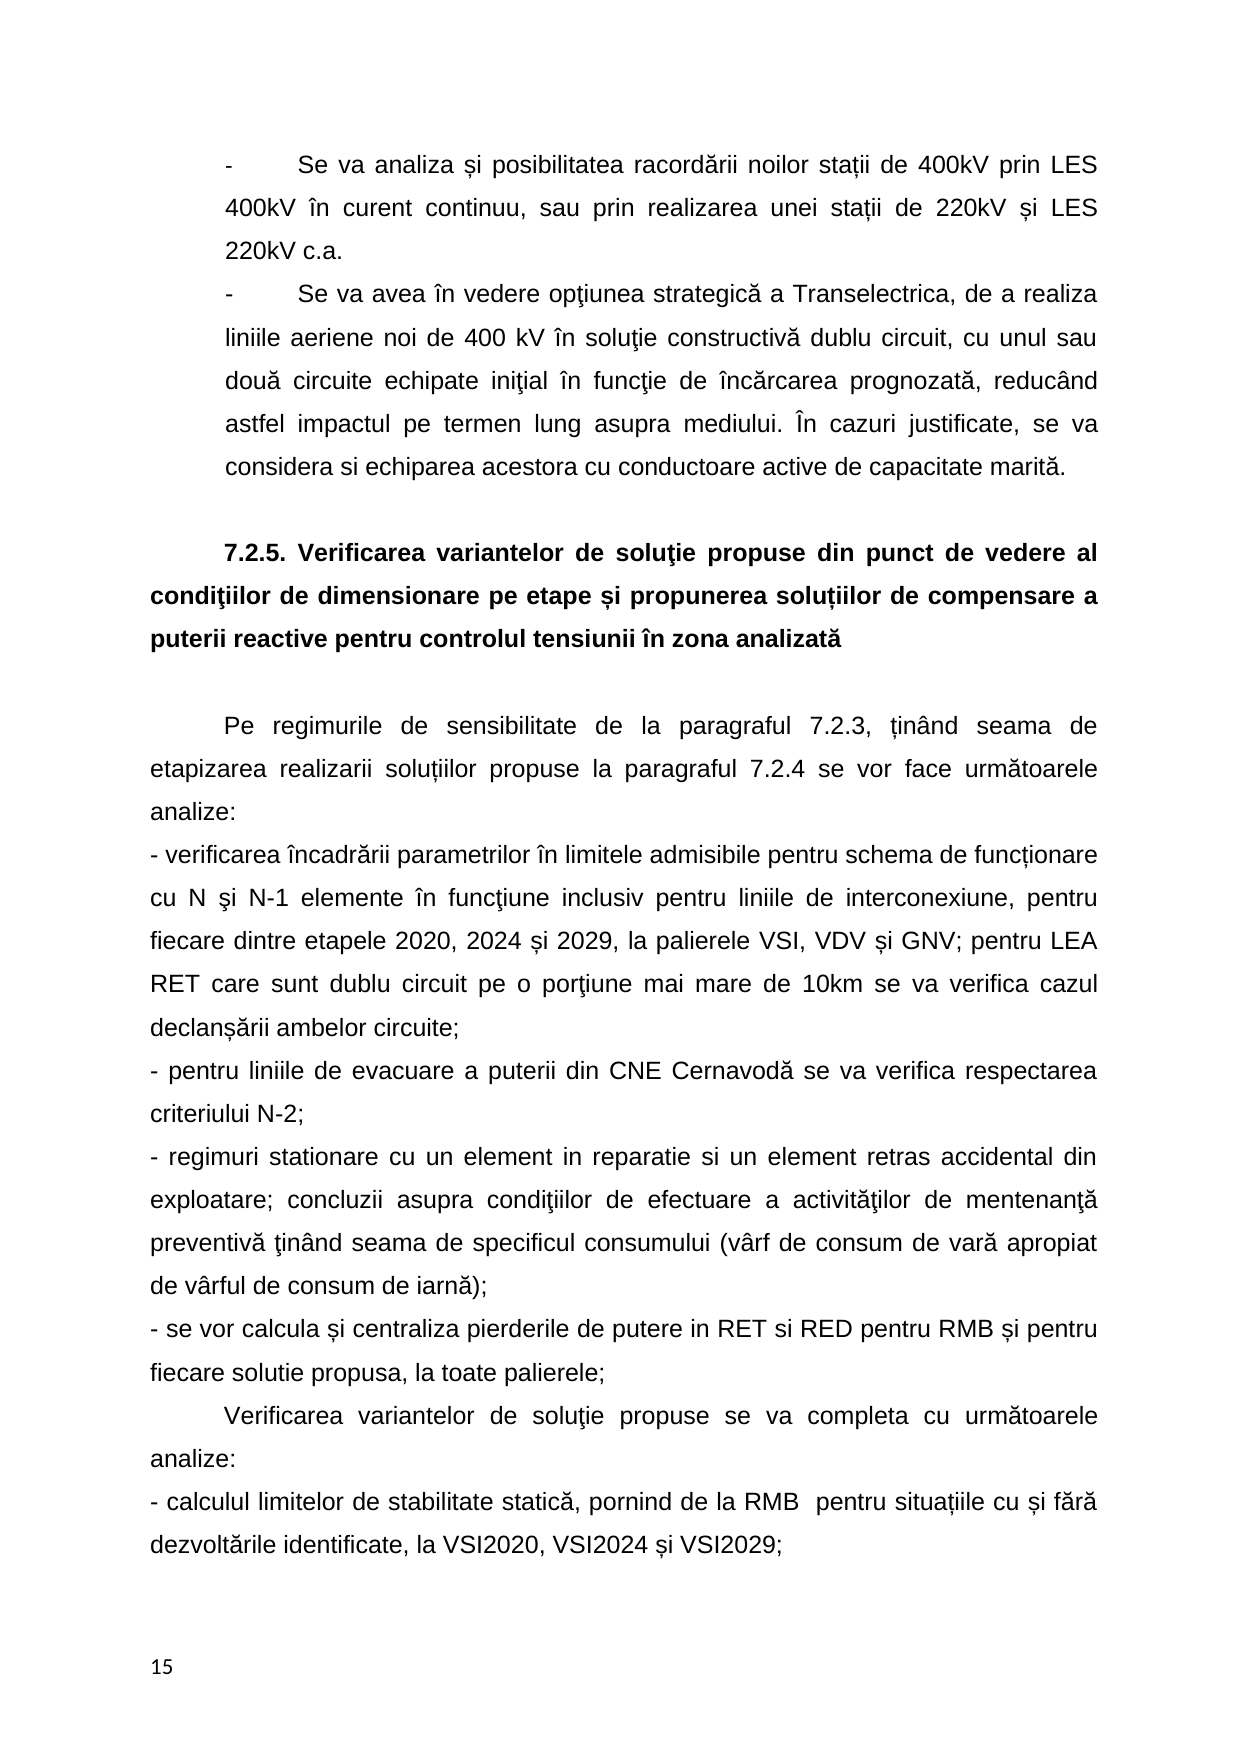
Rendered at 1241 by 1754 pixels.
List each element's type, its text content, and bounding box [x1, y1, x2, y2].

text - verificarea încadrării parametrilor în limitele admisibile pentru schema de funcționare cu N şi N-1 elemente în funcţiune inclusiv pentru liniile de interconexiune, pentru fiecare dintre etapele 2020, 2024 și 2029, la palierele VSI, VDV și GNV; pentru LEA RET care sunt dublu circuit pe o porţiune mai mare de 10km se va verifica cazul declanșării ambelor circuite; [150, 840, 1099, 1041]
text - regimuri stationare cu un element in reparatie si un element retras accidental din exploatare; concluzii asupra condiţiilor de efectuare a activităţilor de mentenanţă preventivă ţinând seama de specificul consumului (vârf de consum de vară apropiat de vârful de consum de iarnă); [150, 1142, 1099, 1300]
text Pe regimurile de sensibilitate de la paragraful 7.2.3, ținând seama de etapizarea realizarii soluțiilor propuse la paragraful 7.2.4 se vor face următoarele analize: [150, 711, 1099, 826]
list Se va avea în vedere opţiunea strategică a Transelectrica, de a realiza liniile aeriene noi de 400 kV în soluţie constructivă dublu circuit, cu unul sau două circuite echipate iniţial în funcţie de încărcarea prognozată, reducând astfel impactul pe termen lung asupra mediului. În cazuri justificate, se va considera si echiparea acestora cu conductoare active de capacitate marită. [225, 279, 1099, 481]
text - calculul limitelor de stabilitate statică, pornind de la RMB pentru situațiile cu și fără dezvoltările identificate, la VSI2020, VSI2024 și VSI2029; [150, 1487, 1099, 1559]
text Verificarea variantelor de soluţie propuse se va completa cu următoarele analize: [150, 1401, 1099, 1472]
text - pentru liniile de evacuare a puterii din CNE Cernavodă se va verifica respectarea criteriului N-2; [150, 1056, 1099, 1127]
list Se va analiza și posibilitatea racordării noilor stații de 400kV prin LES 400kV în curent continuu, sau prin realizarea unei stații de 220kV și LES 220kV c.a. [225, 150, 1099, 265]
text 7.2.5. Verificarea variantelor de soluţie propuse din punct de vedere al condiţiilor de dimensionare pe etape și propunerea soluțiilor de compensare a puterii reactive pentru controlul tensiunii în zona analizată [150, 538, 1099, 653]
text - se vor calcula și centraliza pierderile de putere in RET si RED pentru RMB și pentru fiecare solutie propusa, la toate palierele; [150, 1314, 1099, 1386]
